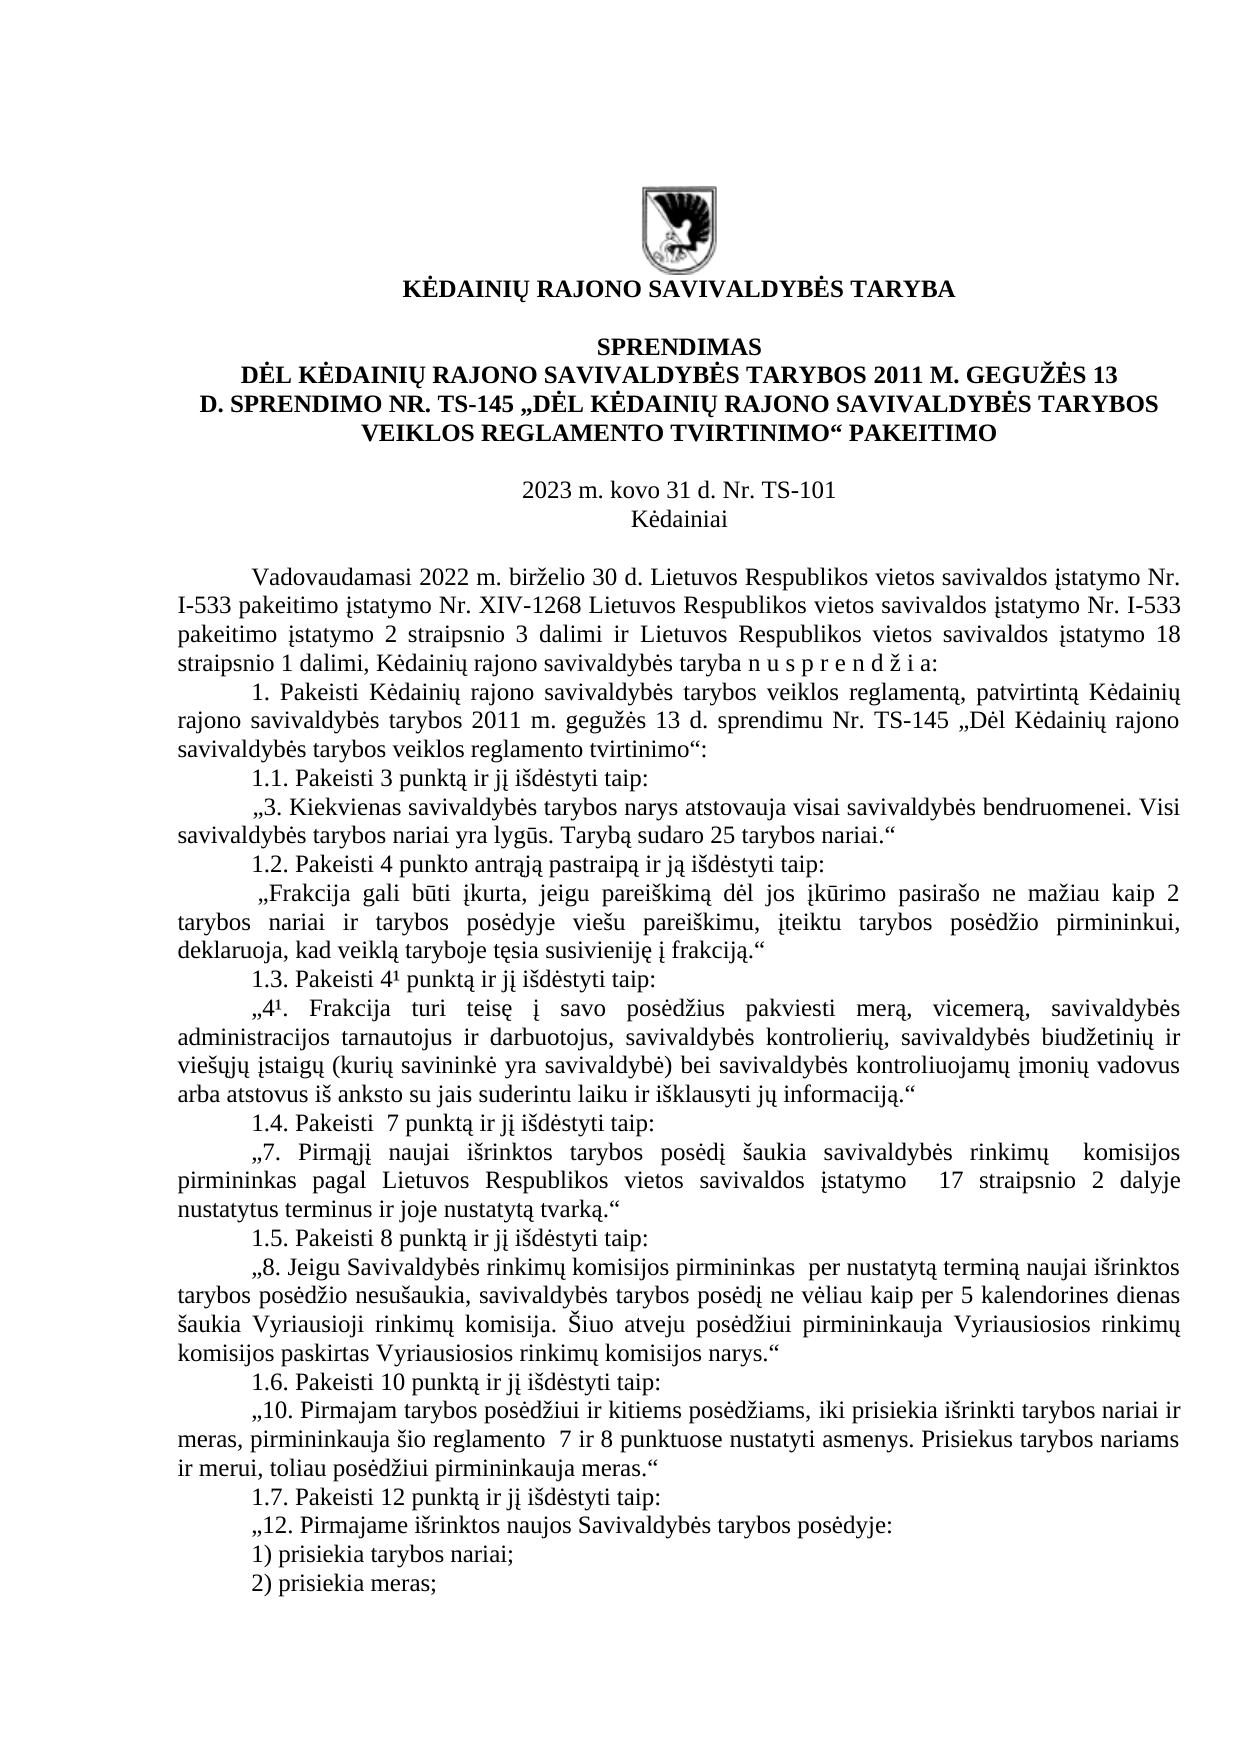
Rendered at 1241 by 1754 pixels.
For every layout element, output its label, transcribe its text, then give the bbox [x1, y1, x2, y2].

text 1) prisiekia tarybos nariai; [177, 1539, 1181, 1568]
text 1.6. Pakeisti 10 punktą ir jį išdėstyti taip: [177, 1367, 1181, 1396]
text „8. Jeigu Savivaldybės rinkimų komisijos pirmininkas per nustatytą terminą naujai išrinktos tarybos posėdžio nesušaukia, savivaldybės tarybos posėdį ne vėliau kaip per 5 kalendorines dienas šaukia Vyriausioji rinkimų komisija. Šiuo atveju posėdžiui pirmininkauja Vyriausiosios rinkimų komisijos paskirtas Vyriausiosios rinkimų komisijos narys.“ [177, 1252, 1181, 1367]
text 2023 m. kovo 31 d. Nr. TS-101 [177, 476, 1181, 504]
text „4¹. Frakcija turi teisę į savo posėdžius pakviesti merą, vicemerą, savivaldybės administracijos tarnautojus ir darbuotojus, savivaldybės kontrolierių, savivaldybės biudžetinių ir viešųjų įstaigų (kurių savininkė yra savivaldybė) bei savivaldybės kontroliuojamų įmonių vadovus arba atstovus iš anksto su jais suderintu laiku ir išklausyti jų informaciją.“ [177, 993, 1181, 1108]
text SPRENDIMAS [177, 332, 1181, 361]
text „10. Pirmajam tarybos posėdžiui ir kitiems posėdžiams, iki prisiekia išrinkti tarybos nariai ir meras, pirmininkauja šio reglamento 7 ir 8 punktuose nustatyti asmenys. Prisiekus tarybos nariams ir merui, toliau posėdžiui pirmininkauja meras.“ [177, 1396, 1181, 1482]
text „7. Pirmąjį naujai išrinktos tarybos posėdį šaukia savivaldybės rinkimų komisijos pirmininkas pagal Lietuvos Respublikos vietos savivaldos įstatymo 17 straipsnio 2 dalyje nustatytus terminus ir joje nustatytą tvarką.“ [177, 1137, 1181, 1223]
text 1.3. Pakeisti 4¹ punktą ir jį išdėstyti taip: [177, 964, 1181, 993]
text 1.5. Pakeisti 8 punktą ir jį išdėstyti taip: [177, 1223, 1181, 1252]
text 1.4. Pakeisti 7 punktą ir jį išdėstyti taip: [177, 1108, 1181, 1137]
text 1.1. Pakeisti 3 punktą ir jį išdėstyti taip: [177, 763, 1181, 792]
text 2) prisiekia meras; [177, 1568, 1181, 1597]
text Vadovaudamasi 2022 m. birželio 30 d. Lietuvos Respublikos vietos savivaldos įstatymo Nr. I-533 pakeitimo įstatymo Nr. XIV-1268 Lietuvos Respublikos vietos savivaldos įstatymo Nr. I-533 pakeitimo įstatymo 2 straipsnio 3 dalimi ir Lietuvos Respublikos vietos savivaldos įstatymo 18 straipsnio 1 dalimi, Kėdainių rajono savivaldybės taryba n u s p r e n d ž i a: [177, 562, 1181, 677]
text Kėdainiai [177, 504, 1181, 533]
text 1. Pakeisti Kėdainių rajono savivaldybės tarybos veiklos reglamentą, patvirtintą Kėdainių rajono savivaldybės tarybos 2011 m. gegužės 13 d. sprendimu Nr. TS-145 „Dėl Kėdainių rajono savivaldybės tarybos veiklos reglamento tvirtinimo“: [177, 677, 1181, 763]
text KĖDAINIŲ RAJONO SAVIVALDYBĖS TARYBA [177, 274, 1181, 303]
text „3. Kiekvienas savivaldybės tarybos narys atstovauja visai savivaldybės bendruomenei. Visi savivaldybės tarybos nariai yra lygūs. Tarybą sudaro 25 tarybos nariai.“ [177, 792, 1181, 849]
text 1.2. Pakeisti 4 punkto antrąją pastraipą ir ją išdėstyti taip: [177, 849, 1181, 878]
text 1.7. Pakeisti 12 punktą ir jį išdėstyti taip: [177, 1482, 1181, 1511]
text DĖL KĖDAINIŲ RAJONO SAVIVALDYBĖS TARYBOS 2011 M. GEGUŽĖS 13 D. SPRENDIMO NR. TS-145 „DĖL KĖDAINIŲ RAJONO SAVIVALDYBĖS TARYBOS VEIKLOS REGLAMENTO TVIRTINIMO“ PAKEITIMO [177, 361, 1181, 447]
text „Frakcija gali būti įkurta, jeigu pareiškimą dėl jos įkūrimo pasirašo ne mažiau kaip 2 tarybos nariai ir tarybos posėdyje viešu pareiškimu, įteiktu tarybos posėdžio pirmininkui, deklaruoja, kad veiklą taryboje tęsia susivieniję į frakciją.“ [177, 878, 1181, 964]
text „12. Pirmajame išrinktos naujos Savivaldybės tarybos posėdyje: [177, 1511, 1181, 1539]
